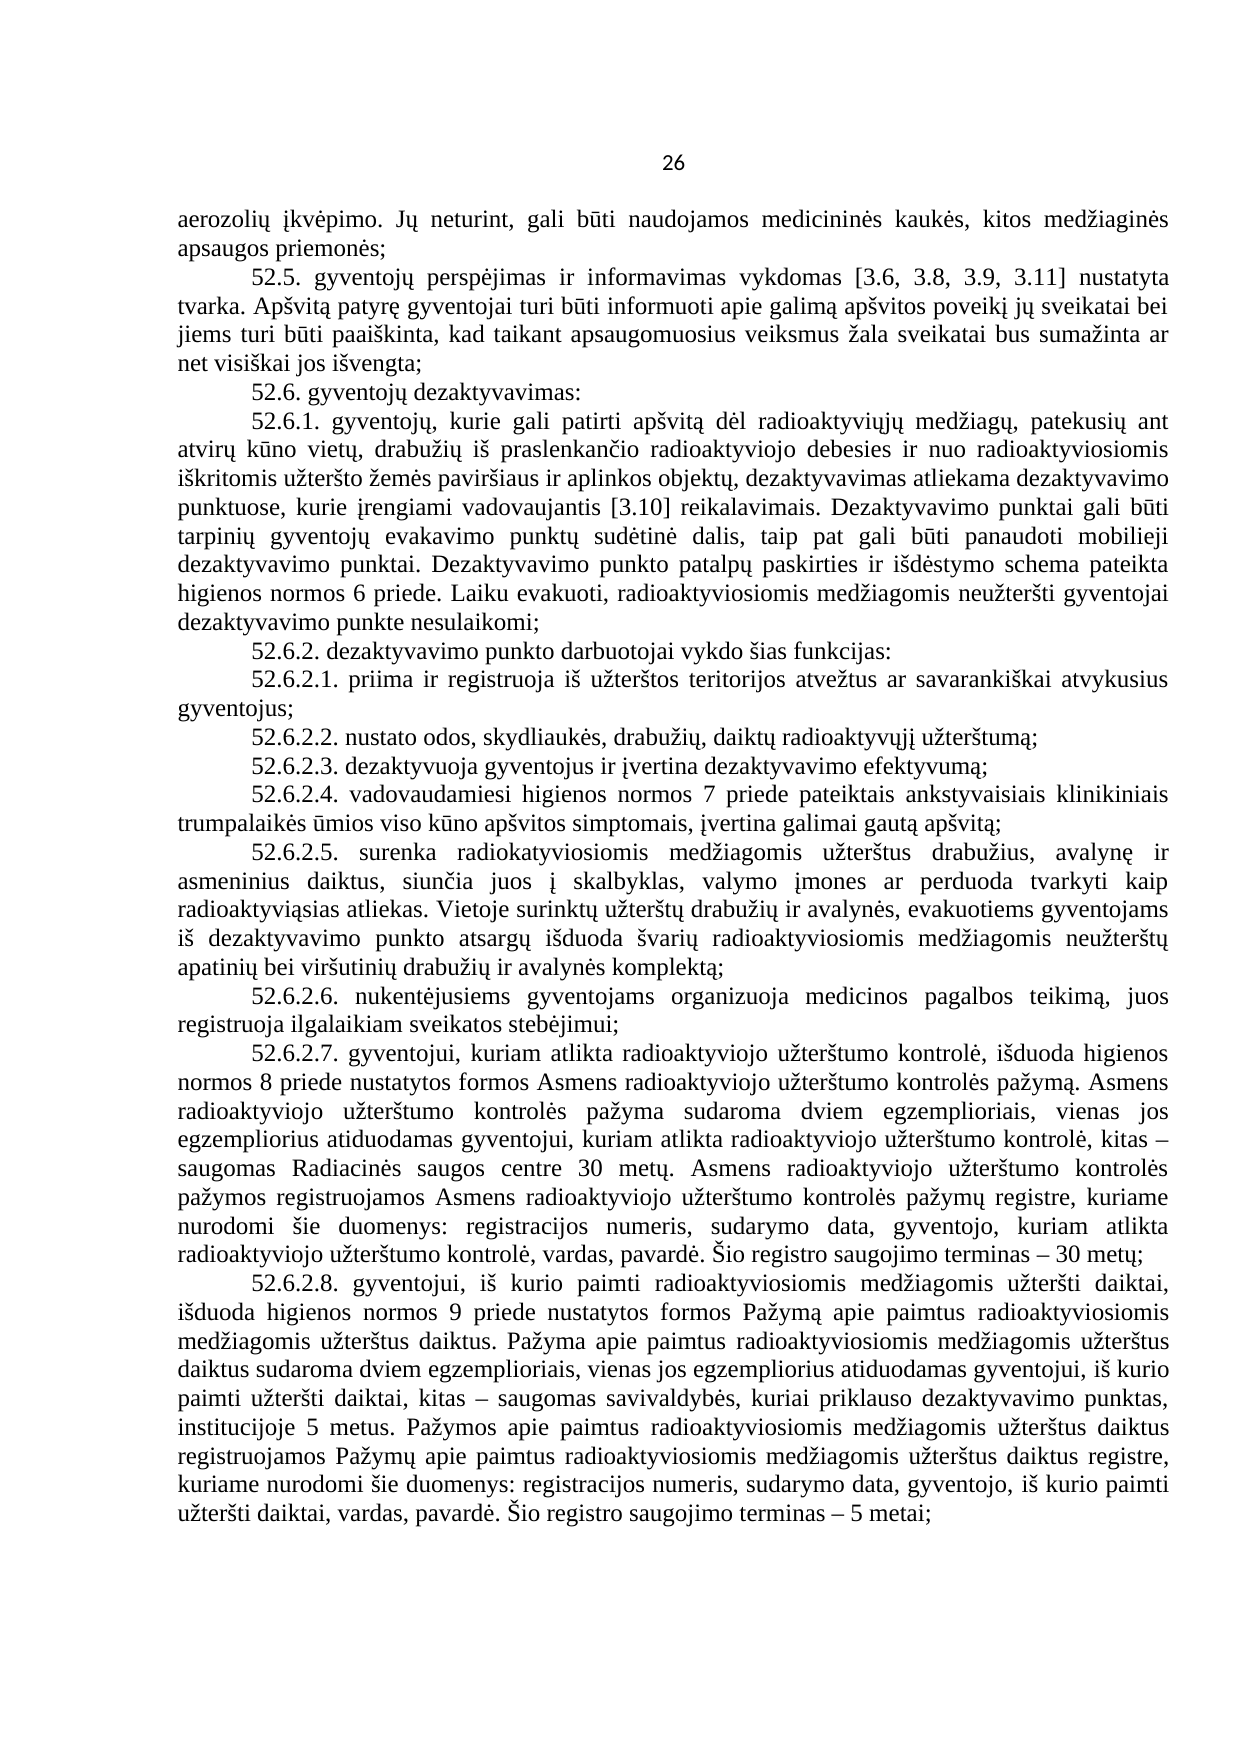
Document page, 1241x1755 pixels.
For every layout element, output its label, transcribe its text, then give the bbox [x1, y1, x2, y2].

text 52.6.2.7. gyventojui, kuriam atlikta radioaktyviojo užterštumo kontrolė, išduoda higienos normos 8 priede nustatytos formos Asmens radioaktyviojo užterštumo kontrolės pažymą. Asmens radioaktyviojo užterštumo kontrolės pažyma sudaroma dviem egzemplioriais, vienas jos egzempliorius atiduodamas gyventojui, kuriam atlikta radioaktyviojo užterštumo kontrolė, kitas – saugomas Radiacinės saugos centre 30 metų. Asmens radioaktyviojo užterštumo kontrolės pažymos registruojamos Asmens radioaktyviojo užterštumo kontrolės pažymų registre, kuriame nurodomi šie duomenys: registracijos numeris, sudarymo data, gyventojo, kuriam atlikta radioaktyviojo užterštumo kontrolė, vardas, pavardė. Šio registro saugojimo terminas – 30 metų; [177, 1038, 1169, 1268]
text 52.6.2.1. priima ir registruoja iš užterštos teritorijos atvežtus ar savarankiškai atvykusius gyventojus; [177, 664, 1169, 722]
text 52.6.1. gyventojų, kurie gali patirti apšvitą dėl radioaktyviųjų medžiagų, patekusių ant atvirų kūno vietų, drabužių iš praslenkančio radioaktyviojo debesies ir nuo radioaktyviosiomis iškritomis užteršto žemės paviršiaus ir aplinkos objektų, dezaktyvavimas atliekama dezaktyvavimo punktuose, kurie įrengiami vadovaujantis [3.10] reikalavimais. Dezaktyvavimo punktai gali būti tarpinių gyventojų evakavimo punktų sudėtinė dalis, taip pat gali būti panaudoti mobilieji dezaktyvavimo punktai. Dezaktyvavimo punkto patalpų paskirties ir išdėstymo schema pateikta higienos normos 6 priede. Laiku evakuoti, radioaktyviosiomis medžiagomis neužteršti gyventojai dezaktyvavimo punkte nesulaikomi; [177, 406, 1169, 636]
text 52.6. gyventojų dezaktyvavimas: [177, 377, 1169, 406]
text 52.6.2.4. vadovaudamiesi higienos normos 7 priede pateiktais ankstyvaisiais klinikiniais trumpalaikės ūmios viso kūno apšvitos simptomais, įvertina galimai gautą apšvitą; [177, 779, 1169, 837]
text 52.5. gyventojų perspėjimas ir informavimas vykdomas [3.6, 3.8, 3.9, 3.11] nustatyta tvarka. Apšvitą patyrę gyventojai turi būti informuoti apie galimą apšvitos poveikį jų sveikatai bei jiems turi būti paaiškinta, kad taikant apsaugomuosius veiksmus žala sveikatai bus sumažinta ar net visiškai jos išvengta; [177, 262, 1169, 377]
text 52.6.2.5. surenka radiokatyviosiomis medžiagomis užterštus drabužius, avalynę ir asmeninius daiktus, siunčia juos į skalbyklas, valymo įmones ar perduoda tvarkyti kaip radioaktyviąsias atliekas. Vietoje surinktų užterštų drabužių ir avalynės, evakuotiems gyventojams iš dezaktyvavimo punkto atsargų išduoda švarių radioaktyviosiomis medžiagomis neužterštų apatinių bei viršutinių drabužių ir avalynės komplektą; [177, 837, 1169, 981]
text 52.6.2.6. nukentėjusiems gyventojams organizuoja medicinos pagalbos teikimą, juos registruoja ilgalaikiam sveikatos stebėjimui; [177, 981, 1169, 1038]
text 52.6.2.2. nustato odos, skydliaukės, drabužių, daiktų radioaktyvųjį užterštumą; [177, 722, 1169, 751]
text 52.6.2.8. gyventojui, iš kurio paimti radioaktyviosiomis medžiagomis užteršti daiktai, išduoda higienos normos 9 priede nustatytos formos Pažymą apie paimtus radioaktyviosiomis medžiagomis užterštus daiktus. Pažyma apie paimtus radioaktyviosiomis medžiagomis užterštus daiktus sudaroma dviem egzemplioriais, vienas jos egzempliorius atiduodamas gyventojui, iš kurio paimti užteršti daiktai, kitas – saugomas savivaldybės, kuriai priklauso dezaktyvavimo punktas, institucijoje 5 metus. Pažymos apie paimtus radioaktyviosiomis medžiagomis užterštus daiktus registruojamos Pažymų apie paimtus radioaktyviosiomis medžiagomis užterštus daiktus registre, kuriame nurodomi šie duomenys: registracijos numeris, sudarymo data, gyventojo, iš kurio paimti užteršti daiktai, vardas, pavardė. Šio registro saugojimo terminas – 5 metai; [177, 1268, 1169, 1527]
text 52.6.2. dezaktyvavimo punkto darbuotojai vykdo šias funkcijas: [177, 636, 1169, 664]
text 52.6.2.3. dezaktyvuoja gyventojus ir įvertina dezaktyvavimo efektyvumą; [177, 751, 1169, 779]
text aerozolių įkvėpimo. Jų neturint, gali būti naudojamos medicininės kaukės, kitos medžiaginės apsaugos priemonės; [177, 204, 1169, 262]
